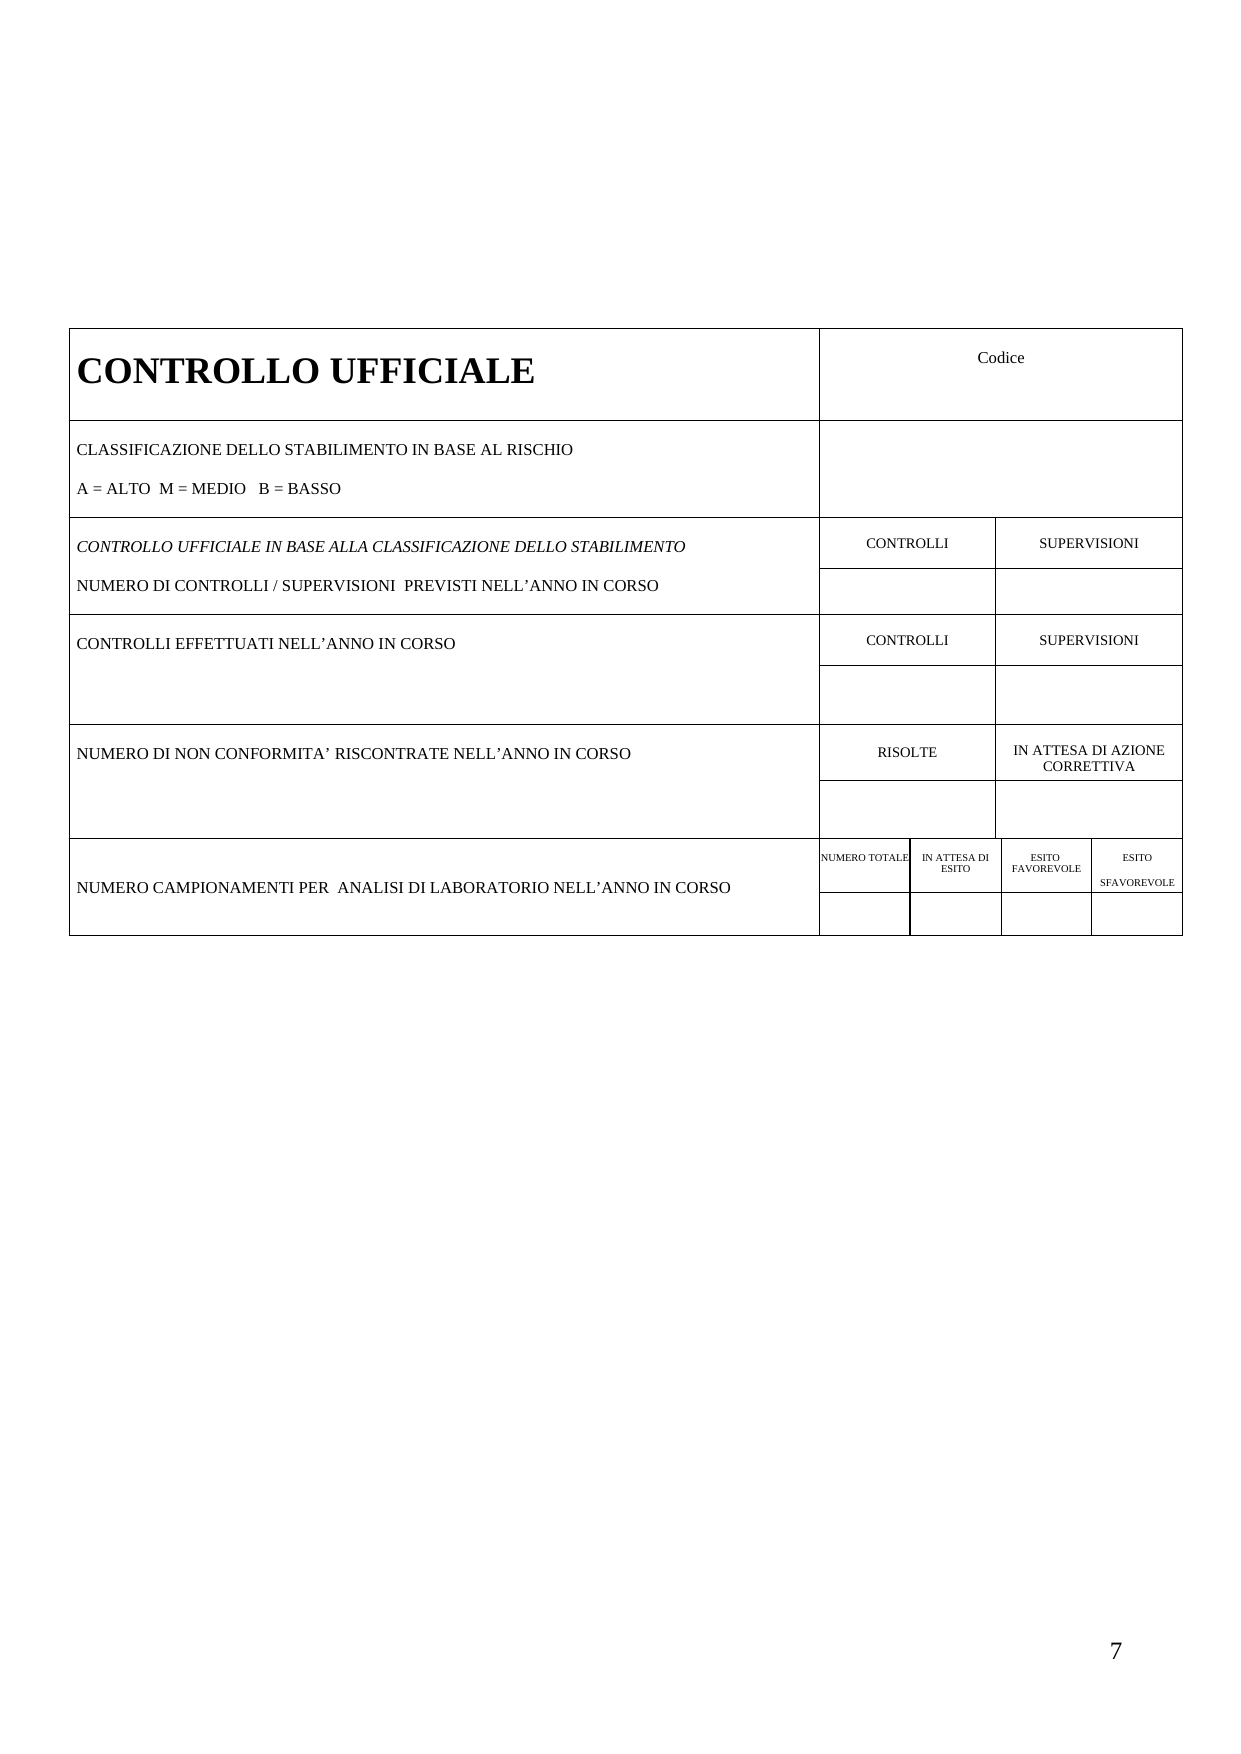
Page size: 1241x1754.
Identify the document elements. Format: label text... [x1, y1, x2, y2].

table_cell [996, 781, 1182, 838]
table_cell [996, 666, 1182, 723]
table_cell NUMERO TOTALE [820, 839, 909, 892]
table_cell IN ATTESA DI AZIONE CORRETTIVA [996, 725, 1182, 780]
table_cell CONTROLLI [820, 518, 995, 568]
table_cell NUMERO CAMPIONAMENTI PER ANALISI DI LABORATORIO NELL’ANNO IN CORSO [70, 839, 819, 935]
table_cell [820, 569, 995, 614]
table_cell [996, 569, 1182, 614]
table_cell [820, 893, 909, 935]
table_cell [820, 666, 995, 723]
table_cell SUPERVISIONI [996, 518, 1182, 568]
table_cell [1002, 893, 1091, 935]
table_cell ESITO SFAVOREVOLE [1092, 839, 1182, 892]
table_cell CONTROLLI EFFETTUATI NELL’ANNO IN CORSO [70, 615, 819, 723]
table_cell NUMERO DI NON CONFORMITA’ RISCONTRATE NELL’ANNO IN CORSO [70, 725, 819, 838]
table_cell [820, 781, 995, 838]
table_cell [820, 421, 1182, 517]
table_header CONTROLLO UFFICIALE [70, 329, 819, 420]
table_cell IN ATTESA DI ESITO [911, 839, 1001, 892]
table_cell RISOLTE [820, 725, 995, 780]
table_cell [1092, 893, 1182, 935]
table_cell CLASSIFICAZIONE DELLO STABILIMENTO IN BASE AL RISCHIO A = ALTO M = MEDIO B = BASSO [70, 421, 819, 517]
table_cell CONTROLLO UFFICIALE IN BASE ALLA CLASSIFICAZIONE DELLO STABILIMENTO NUMERO DI CONTROLLI / SUPERVISIONI PREVISTI NELL’ANNO IN CORSO [70, 518, 819, 614]
table_cell ESITO FAVOREVOLE [1002, 839, 1091, 892]
table_cell CONTROLLI [820, 615, 995, 665]
table_cell SUPERVISIONI [996, 615, 1182, 665]
table_cell [911, 893, 1001, 935]
table_header Codice [820, 329, 1182, 420]
